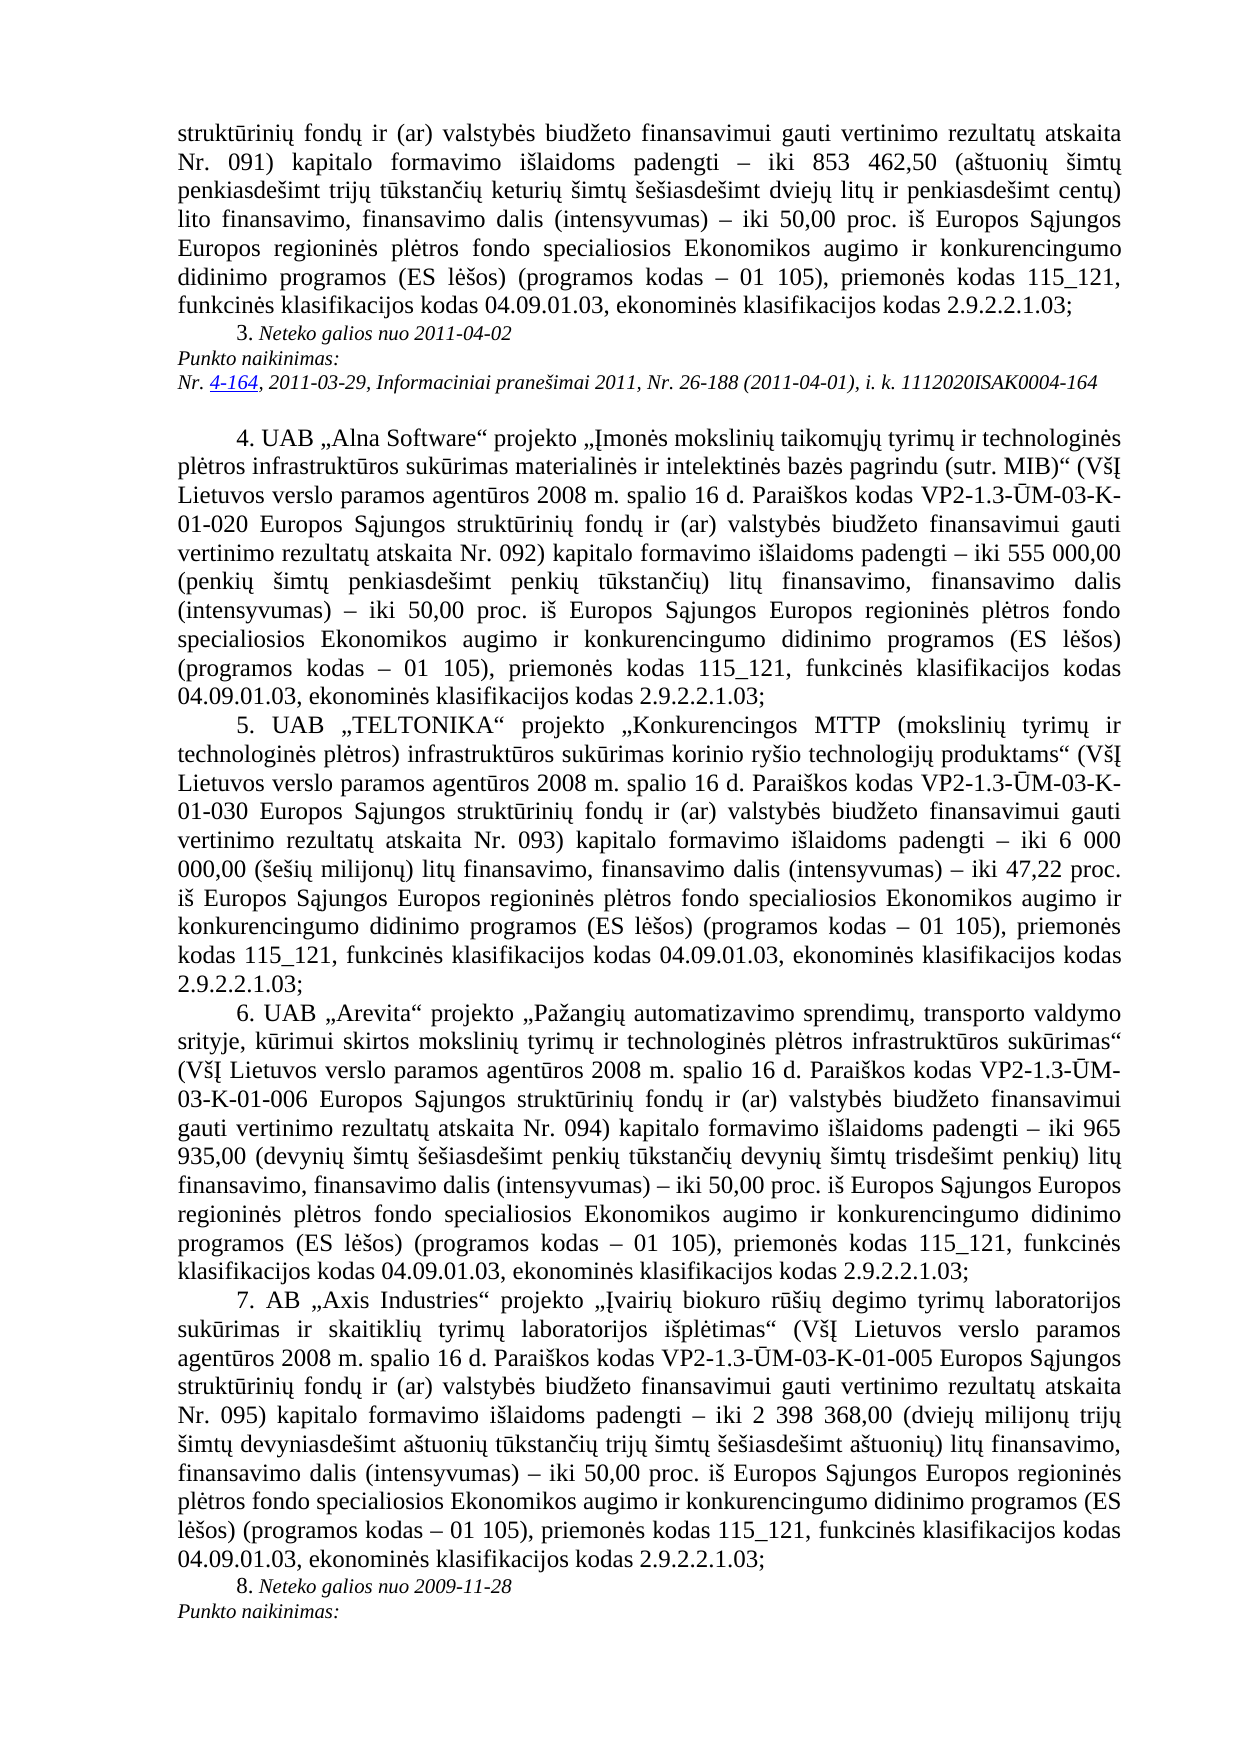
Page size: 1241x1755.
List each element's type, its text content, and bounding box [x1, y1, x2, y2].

text 5. UAB „TELTONIKA“ projekto „Konkurencingos MTTP (mokslinių tyrimų ir technologinės plėtros) infrastruktūros sukūrimas korinio ryšio technologijų produktams“ (VšĮ Lietuvos verslo paramos agentūros 2008 m. spalio 16 d. Paraiškos kodas VP2-1.3-ŪM-03-K-01-030 Europos Sąjungos struktūrinių fondų ir (ar) valstybės biudžeto finansavimui gauti vertinimo rezultatų atskaita Nr. 093) kapitalo formavimo išlaidoms padengti – iki 6 000 000,00 (šešių milijonų) litų finansavimo, finansavimo dalis (intensyvumas) – iki 47,22 proc. iš Europos Sąjungos Europos regioninės plėtros fondo specialiosios Ekonomikos augimo ir konkurencingumo didinimo programos (ES lėšos) (programos kodas – 01 105), priemonės kodas 115_121, funkcinės klasifikacijos kodas 04.09.01.03, ekonominės klasifikacijos kodas 2.9.2.2.1.03; [177, 710, 1122, 998]
text Punkto naikinimas: [177, 1599, 1122, 1623]
text 6. UAB „Arevita“ projekto „Pažangių automatizavimo sprendimų, transporto valdymo srityje, kūrimui skirtos mokslinių tyrimų ir technologinės plėtros infrastruktūros sukūrimas“ (VšĮ Lietuvos verslo paramos agentūros 2008 m. spalio 16 d. Paraiškos kodas VP2-1.3-ŪM-03-K-01-006 Europos Sąjungos struktūrinių fondų ir (ar) valstybės biudžeto finansavimui gauti vertinimo rezultatų atskaita Nr. 094) kapitalo formavimo išlaidoms padengti – iki 965 935,00 (devynių šimtų šešiasdešimt penkių tūkstančių devynių šimtų trisdešimt penkių) litų finansavimo, finansavimo dalis (intensyvumas) – iki 50,00 proc. iš Europos Sąjungos Europos regioninės plėtros fondo specialiosios Ekonomikos augimo ir konkurencingumo didinimo programos (ES lėšos) (programos kodas – 01 105), priemonės kodas 115_121, funkcinės klasifikacijos kodas 04.09.01.03, ekonominės klasifikacijos kodas 2.9.2.2.1.03; [177, 998, 1122, 1285]
text Nr. 4-164, 2011-03-29, Informaciniai pranešimai 2011, Nr. 26-188 (2011-04-01), i. k. 1112020ISAK0004-164 [177, 370, 1122, 394]
text 3. Neteko galios nuo 2011-04-02 [177, 319, 1122, 346]
text 8. Neteko galios nuo 2009-11-28 [177, 1573, 1122, 1599]
text 4. UAB „Alna Software“ projekto „Įmonės mokslinių taikomųjų tyrimų ir technologinės plėtros infrastruktūros sukūrimas materialinės ir intelektinės bazės pagrindu (sutr. MIB)“ (VšĮ Lietuvos verslo paramos agentūros 2008 m. spalio 16 d. Paraiškos kodas VP2-1.3-ŪM-03-K-01-020 Europos Sąjungos struktūrinių fondų ir (ar) valstybės biudžeto finansavimui gauti vertinimo rezultatų atskaita Nr. 092) kapitalo formavimo išlaidoms padengti – iki 555 000,00 (penkių šimtų penkiasdešimt penkių tūkstančių) litų finansavimo, finansavimo dalis (intensyvumas) – iki 50,00 proc. iš Europos Sąjungos Europos regioninės plėtros fondo specialiosios Ekonomikos augimo ir konkurencingumo didinimo programos (ES lėšos) (programos kodas – 01 105), priemonės kodas 115_121, funkcinės klasifikacijos kodas 04.09.01.03, ekonominės klasifikacijos kodas 2.9.2.2.1.03; [177, 423, 1122, 710]
text struktūrinių fondų ir (ar) valstybės biudžeto finansavimui gauti vertinimo rezultatų atskaita Nr. 091) kapitalo formavimo išlaidoms padengti – iki 853 462,50 (aštuonių šimtų penkiasdešimt trijų tūkstančių keturių šimtų šešiasdešimt dviejų litų ir penkiasdešimt centų) lito finansavimo, finansavimo dalis (intensyvumas) – iki 50,00 proc. iš Europos Sąjungos Europos regioninės plėtros fondo specialiosios Ekonomikos augimo ir konkurencingumo didinimo programos (ES lėšos) (programos kodas – 01 105), priemonės kodas 115_121, funkcinės klasifikacijos kodas 04.09.01.03, ekonominės klasifikacijos kodas 2.9.2.2.1.03; [177, 118, 1122, 319]
text 7. AB „Axis Industries“ projekto „Įvairių biokuro rūšių degimo tyrimų laboratorijos sukūrimas ir skaitiklių tyrimų laboratorijos išplėtimas“ (VšĮ Lietuvos verslo paramos agentūros 2008 m. spalio 16 d. Paraiškos kodas VP2-1.3-ŪM-03-K-01-005 Europos Sąjungos struktūrinių fondų ir (ar) valstybės biudžeto finansavimui gauti vertinimo rezultatų atskaita Nr. 095) kapitalo formavimo išlaidoms padengti – iki 2 398 368,00 (dviejų milijonų trijų šimtų devyniasdešimt aštuonių tūkstančių trijų šimtų šešiasdešimt aštuonių) litų finansavimo, finansavimo dalis (intensyvumas) – iki 50,00 proc. iš Europos Sąjungos Europos regioninės plėtros fondo specialiosios Ekonomikos augimo ir konkurencingumo didinimo programos (ES lėšos) (programos kodas – 01 105), priemonės kodas 115_121, funkcinės klasifikacijos kodas 04.09.01.03, ekonominės klasifikacijos kodas 2.9.2.2.1.03; [177, 1285, 1122, 1573]
text Punkto naikinimas: [177, 346, 1122, 370]
